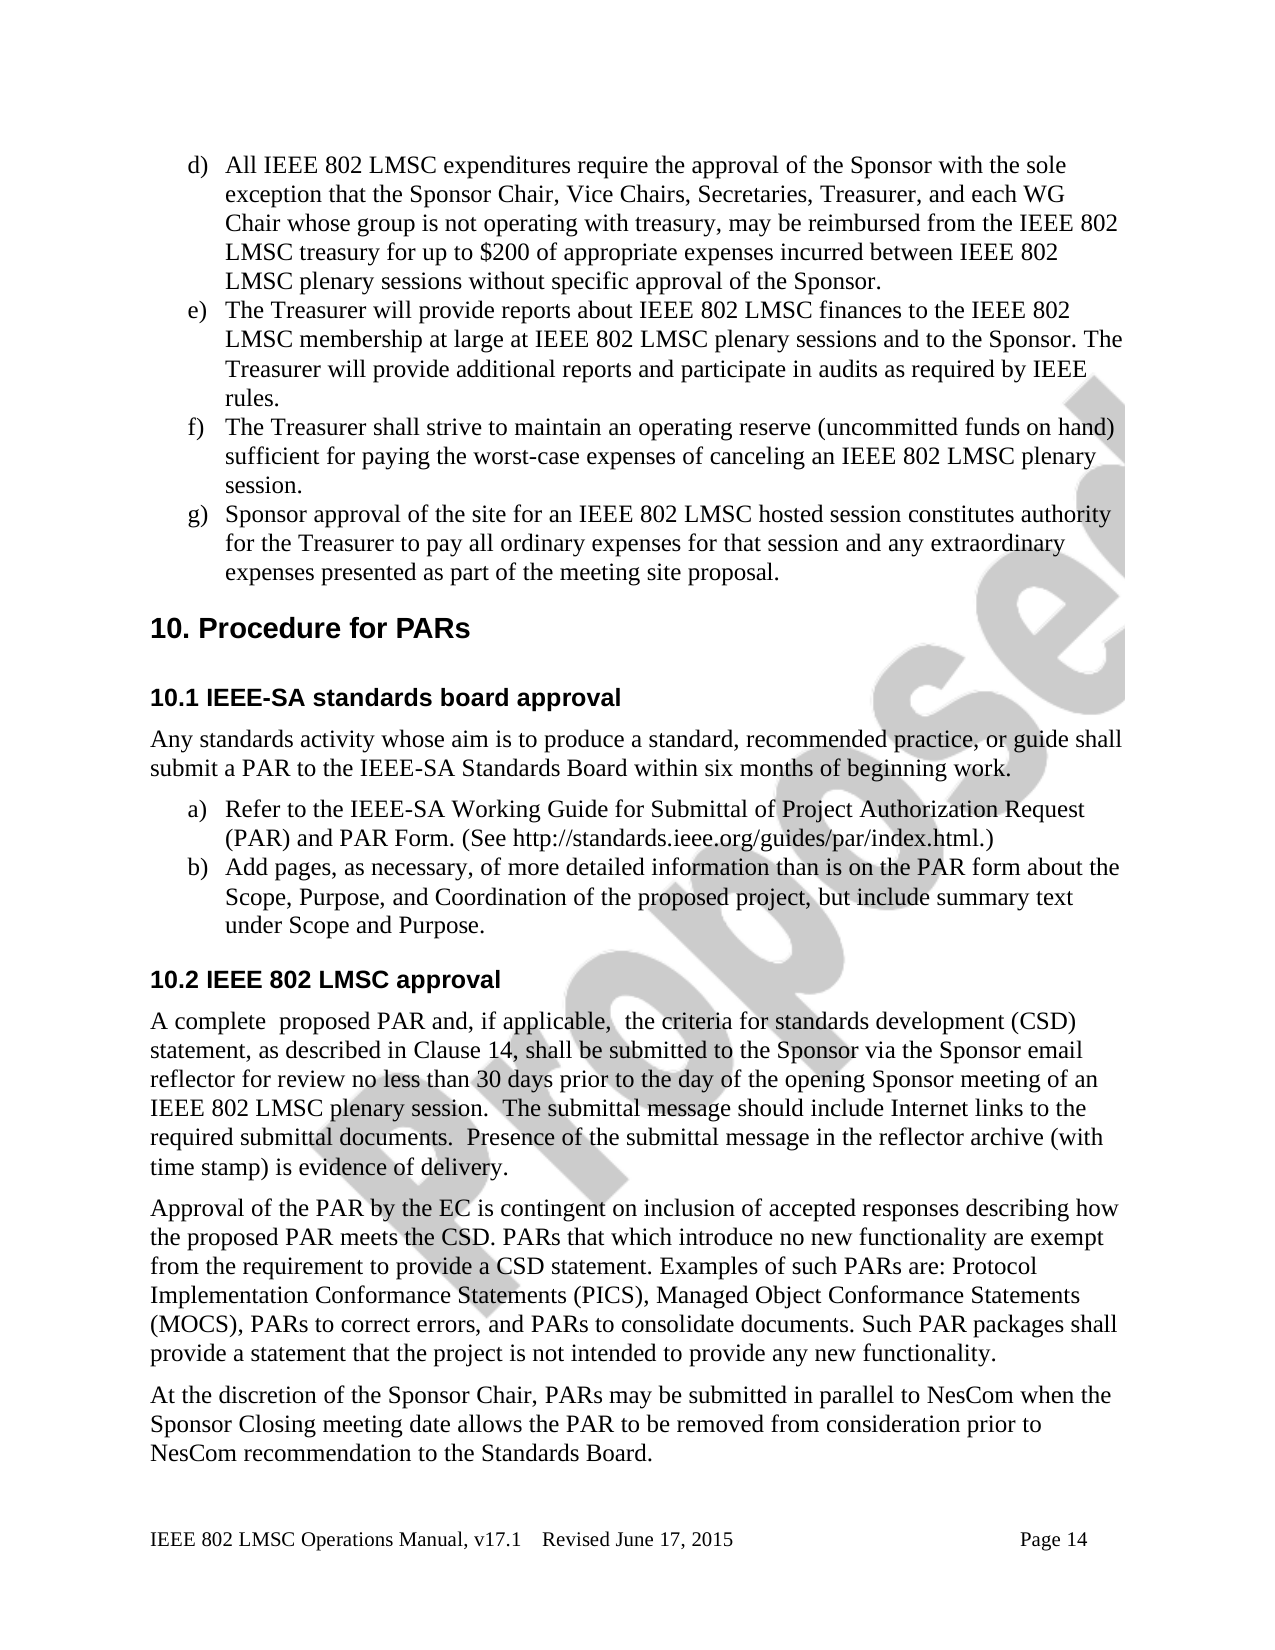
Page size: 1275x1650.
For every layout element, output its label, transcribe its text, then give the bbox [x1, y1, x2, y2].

picture [149, 74, 1125, 1575]
list Add pages, as necessary, of more detailed information than is on the PAR form about the Scope, Purpose, and Coordination of the proposed project, but include summary text under Scope and Purpose. [187, 852, 1125, 939]
text Any standards activity whose aim is to produce a standard, recommended practice, or guide shall submit a PAR to the IEEE-SA Standards Board within six months of beginning work. [150, 723, 1125, 782]
text A complete proposed PAR and, if applicable, the criteria for standards development (CSD) statement, as described in Clause 14, shall be submitted to the Sponsor via the Sponsor email reflector for review no less than 30 days prior to the day of the opening Sponsor meeting of an IEEE 802 LMSC plenary session. The submittal message should include Internet links to the required submittal documents. Presence of the submittal message in the reflector archive (with time stamp) is evidence of delivery. [150, 1006, 1125, 1180]
subtitle IEEE 802 LMSC approval [150, 965, 1125, 994]
list The Treasurer shall strive to maintain an operating reserve (uncommitted funds on hand) sufficient for paying the worst-case expenses of canceling an IEEE 802 LMSC plenary session. [187, 412, 1125, 499]
list Sponsor approval of the site for an IEEE 802 LMSC hosted session constitutes authority for the Treasurer to pay all ordinary expenses for that session and any extraordinary expenses presented as part of the meeting site proposal. [187, 499, 1125, 586]
text At the discretion of the Sponsor Chair, PARs may be submitted in parallel to NesCom when the Sponsor Closing meeting date allows the PAR to be removed from consideration prior to NesCom recommendation to the Standards Board. [150, 1380, 1125, 1467]
text Approval of the PAR by the EC is contingent on inclusion of accepted responses describing how the proposed PAR meets the CSD. PARs that which introduce no new functionality are exempt from the requirement to provide a CSD statement. Examples of such PARs are: Protocol Implementation Conformance Statements (PICS), Managed Object Conformance Statements (MOCS), PARs to correct errors, and PARs to consolidate documents. Such PAR packages shall provide a statement that the project is not intended to provide any new functionality. [150, 1193, 1125, 1367]
subtitle IEEE-SA standards board approval [150, 682, 1125, 712]
list Refer to the IEEE-SA Working Guide for Submittal of Project Authorization Request (PAR) and PAR Form. (See http://standards.ieee.org/guides/par/index.html.) [187, 794, 1125, 852]
list All IEEE 802 LMSC expenditures require the approval of the Sponsor with the sole exception that the Sponsor Chair, Vice Chairs, Secretaries, Treasurer, and each WG Chair whose group is not operating with treasury, may be reimbursed from the IEEE 802 LMSC treasury for up to $200 of appropriate expenses incurred between IEEE 802 LMSC plenary sessions without specific approval of the Sponsor. [187, 150, 1125, 295]
list The Treasurer will provide reports about IEEE 802 LMSC finances to the IEEE 802 LMSC membership at large at IEEE 802 LMSC plenary sessions and to the Sponsor. The Treasurer will provide additional reports and participate in audits as required by IEEE rules. [187, 295, 1125, 412]
subtitle Procedure for PARs [150, 611, 1125, 645]
